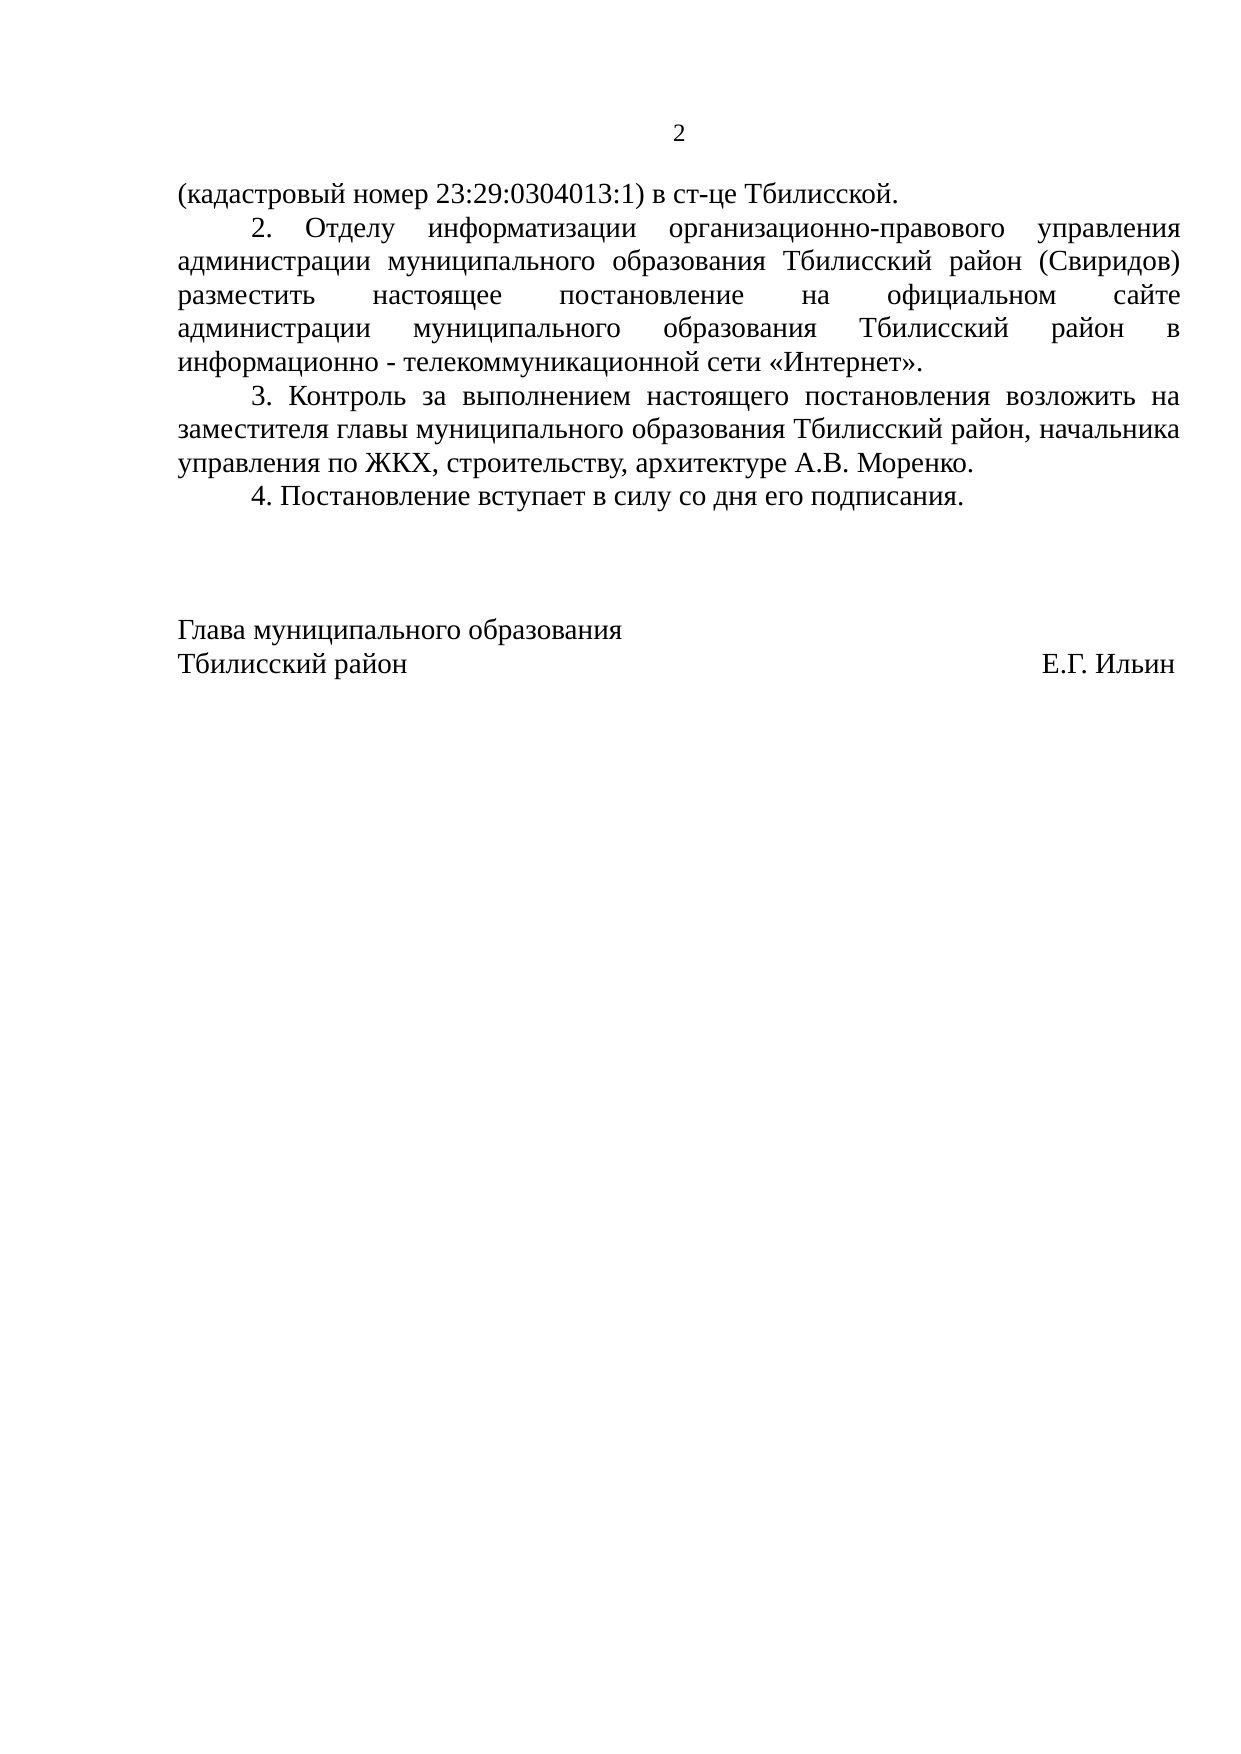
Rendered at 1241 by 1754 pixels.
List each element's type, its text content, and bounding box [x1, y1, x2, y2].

text (кадастровый номер 23:29:0304013:1) в ст-це Тбилисской. [177, 176, 1181, 210]
text 2. Отделу информатизации организационно-правового управления администрации муниципального образования Тбилисский район (Свиридов) разместить настоящее постановление на официальном сайте администрации муниципального образования Тбилисский район в информационно - телекоммуникационной сети «Интернет». [177, 210, 1181, 378]
text Глава муниципального образования [177, 612, 1181, 646]
text 3. Контроль за выполнением настоящего постановления возложить на заместителя главы муниципального образования Тбилисский район, начальника управления по ЖКХ, строительству, архитектуре А.В. Моренко. [177, 378, 1181, 478]
text 4. Постановление вступает в силу со дня его подписания. [177, 478, 1181, 512]
text Тбилисский район Е.Г. Ильин [177, 646, 1181, 679]
